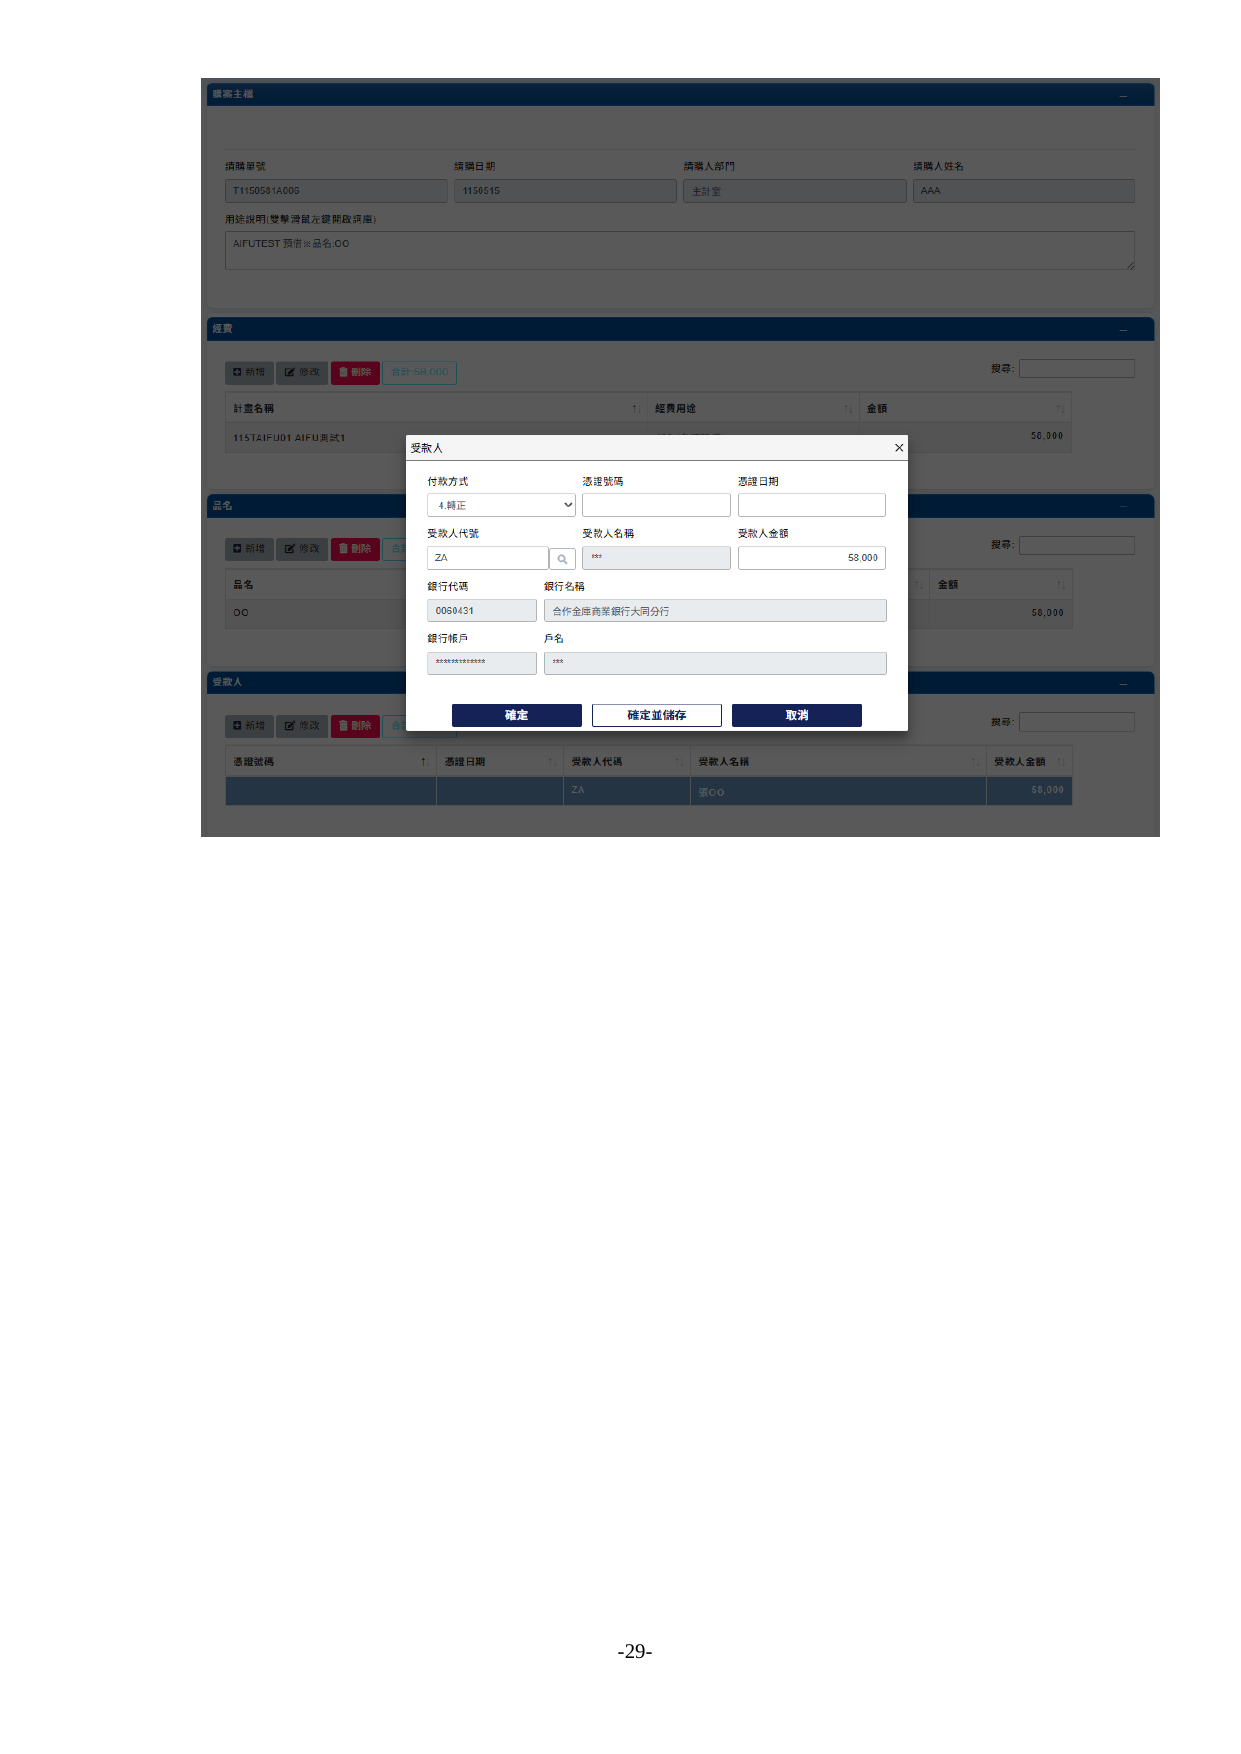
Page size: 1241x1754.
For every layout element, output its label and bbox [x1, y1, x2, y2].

picture [201, 78, 1160, 837]
